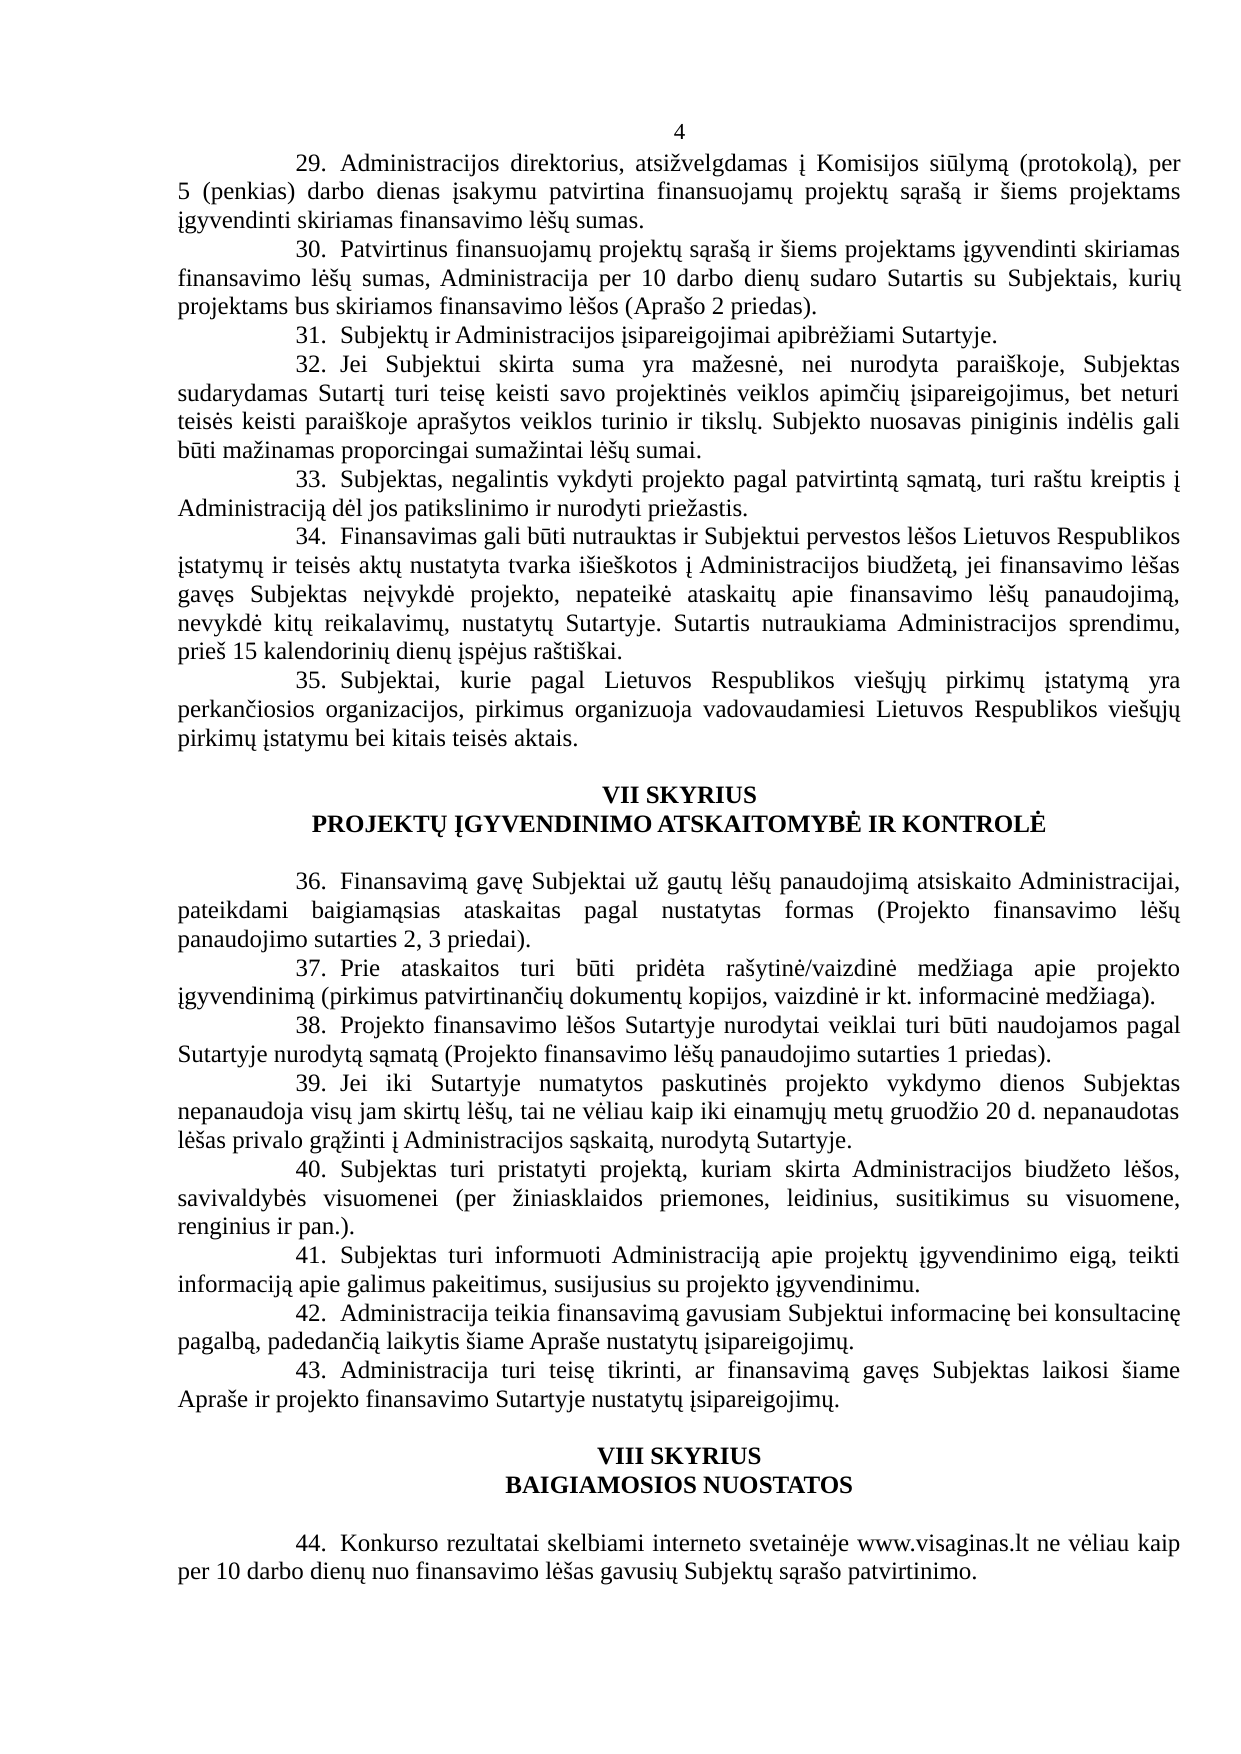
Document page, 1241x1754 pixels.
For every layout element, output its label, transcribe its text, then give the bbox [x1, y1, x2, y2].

text 40. Subjektas turi pristatyti projektą, kuriam skirta Administracijos biudžeto lėšos, savivaldybės visuomenei (per žiniasklaidos priemones, leidinius, susitikimus su visuomene, renginius ir pan.). [177, 1154, 1181, 1240]
text BAIGIAMOSIOS NUOSTATOS [177, 1470, 1181, 1499]
text vii SKYRIUS [177, 780, 1181, 809]
text pROJEKTŲ ĮGYVENDINIMO ATSKAITOMYBĖ IR KONTROLĖ [177, 809, 1181, 838]
text 39. Jei iki Sutartyje numatytos paskutinės projekto vykdymo dienos Subjektas nepanaudoja visų jam skirtų lėšų, tai ne vėliau kaip iki einamųjų metų gruodžio 20 d. nepanaudotas lėšas privalo grąžinti į Administracijos sąskaitą, nurodytą Sutartyje. [177, 1068, 1181, 1154]
text 34. Finansavimas gali būti nutrauktas ir Subjektui pervestos lėšos Lietuvos Respublikos įstatymų ir teisės aktų nustatyta tvarka išieškotos į Administracijos biudžetą, jei finansavimo lėšas gavęs Subjektas neįvykdė projekto, nepateikė ataskaitų apie finansavimo lėšų panaudojimą, nevykdė kitų reikalavimų, nustatytų Sutartyje. Sutartis nutraukiama Administracijos sprendimu, prieš 15 kalendorinių dienų įspėjus raštiškai. [177, 521, 1181, 665]
text 35. Subjektai, kurie pagal Lietuvos Respublikos viešųjų pirkimų įstatymą yra perkančiosios organizacijos, pirkimus organizuoja vadovaudamiesi Lietuvos Respublikos viešųjų pirkimų įstatymu bei kitais teisės aktais. [177, 665, 1181, 751]
text 38. Projekto finansavimo lėšos Sutartyje nurodytai veiklai turi būti naudojamos pagal Sutartyje nurodytą sąmatą (Projekto finansavimo lėšų panaudojimo sutarties 1 priedas). [177, 1010, 1181, 1068]
text 42. Administracija teikia finansavimą gavusiam Subjektui informacinę bei konsultacinę pagalbą, padedančią laikytis šiame Apraše nustatytų įsipareigojimų. [177, 1298, 1181, 1355]
text 43. Administracija turi teisę tikrinti, ar finansavimą gavęs Subjektas laikosi šiame Apraše ir projekto finansavimo Sutartyje nustatytų įsipareigojimų. [177, 1355, 1181, 1413]
text 31. Subjektų ir Administracijos įsipareigojimai apibrėžiami Sutartyje. [177, 320, 1181, 349]
text 32. Jei Subjektui skirta suma yra mažesnė, nei nurodyta paraiškoje, Subjektas sudarydamas Sutartį turi teisę keisti savo projektinės veiklos apimčių įsipareigojimus, bet neturi teisės keisti paraiškoje aprašytos veiklos turinio ir tikslų. Subjekto nuosavas piniginis indėlis gali būti mažinamas proporcingai sumažintai lėšų sumai. [177, 349, 1181, 464]
text 30. Patvirtinus finansuojamų projektų sąrašą ir šiems projektams įgyvendinti skiriamas finansavimo lėšų sumas, Administracija per 10 darbo dienų sudaro Sutartis su Subjektais, kurių projektams bus skiriamos finansavimo lėšos (Aprašo 2 priedas). [177, 234, 1181, 320]
text 29. Administracijos direktorius, atsižvelgdamas į Komisijos siūlymą (protokolą), per 5 (penkias) darbo dienas įsakymu patvirtina finansuojamų projektų sąrašą ir šiems projektams įgyvendinti skiriamas finansavimo lėšų sumas. [177, 148, 1181, 234]
text 41. Subjektas turi informuoti Administraciją apie projektų įgyvendinimo eigą, teikti informaciją apie galimus pakeitimus, susijusius su projekto įgyvendinimu. [177, 1240, 1181, 1298]
text 44. Konkurso rezultatai skelbiami interneto svetainėje www.visaginas.lt ne vėliau kaip per 10 darbo dienų nuo finansavimo lėšas gavusių Subjektų sąrašo patvirtinimo. [177, 1528, 1181, 1585]
text 33. Subjektas, negalintis vykdyti projekto pagal patvirtintą sąmatą, turi raštu kreiptis į Administraciją dėl jos patikslinimo ir nurodyti priežastis. [177, 464, 1181, 521]
text 37. Prie ataskaitos turi būti pridėta rašytinė/vaizdinė medžiaga apie projekto įgyvendinimą (pirkimus patvirtinančių dokumentų kopijos, vaizdinė ir kt. informacinė medžiaga). [177, 953, 1181, 1010]
text viii SKYRIUS [177, 1441, 1181, 1470]
text 36. Finansavimą gavę Subjektai už gautų lėšų panaudojimą atsiskaito Administracijai, pateikdami baigiamąsias ataskaitas pagal nustatytas formas (Projekto finansavimo lėšų panaudojimo sutarties 2, 3 priedai). [177, 866, 1181, 953]
